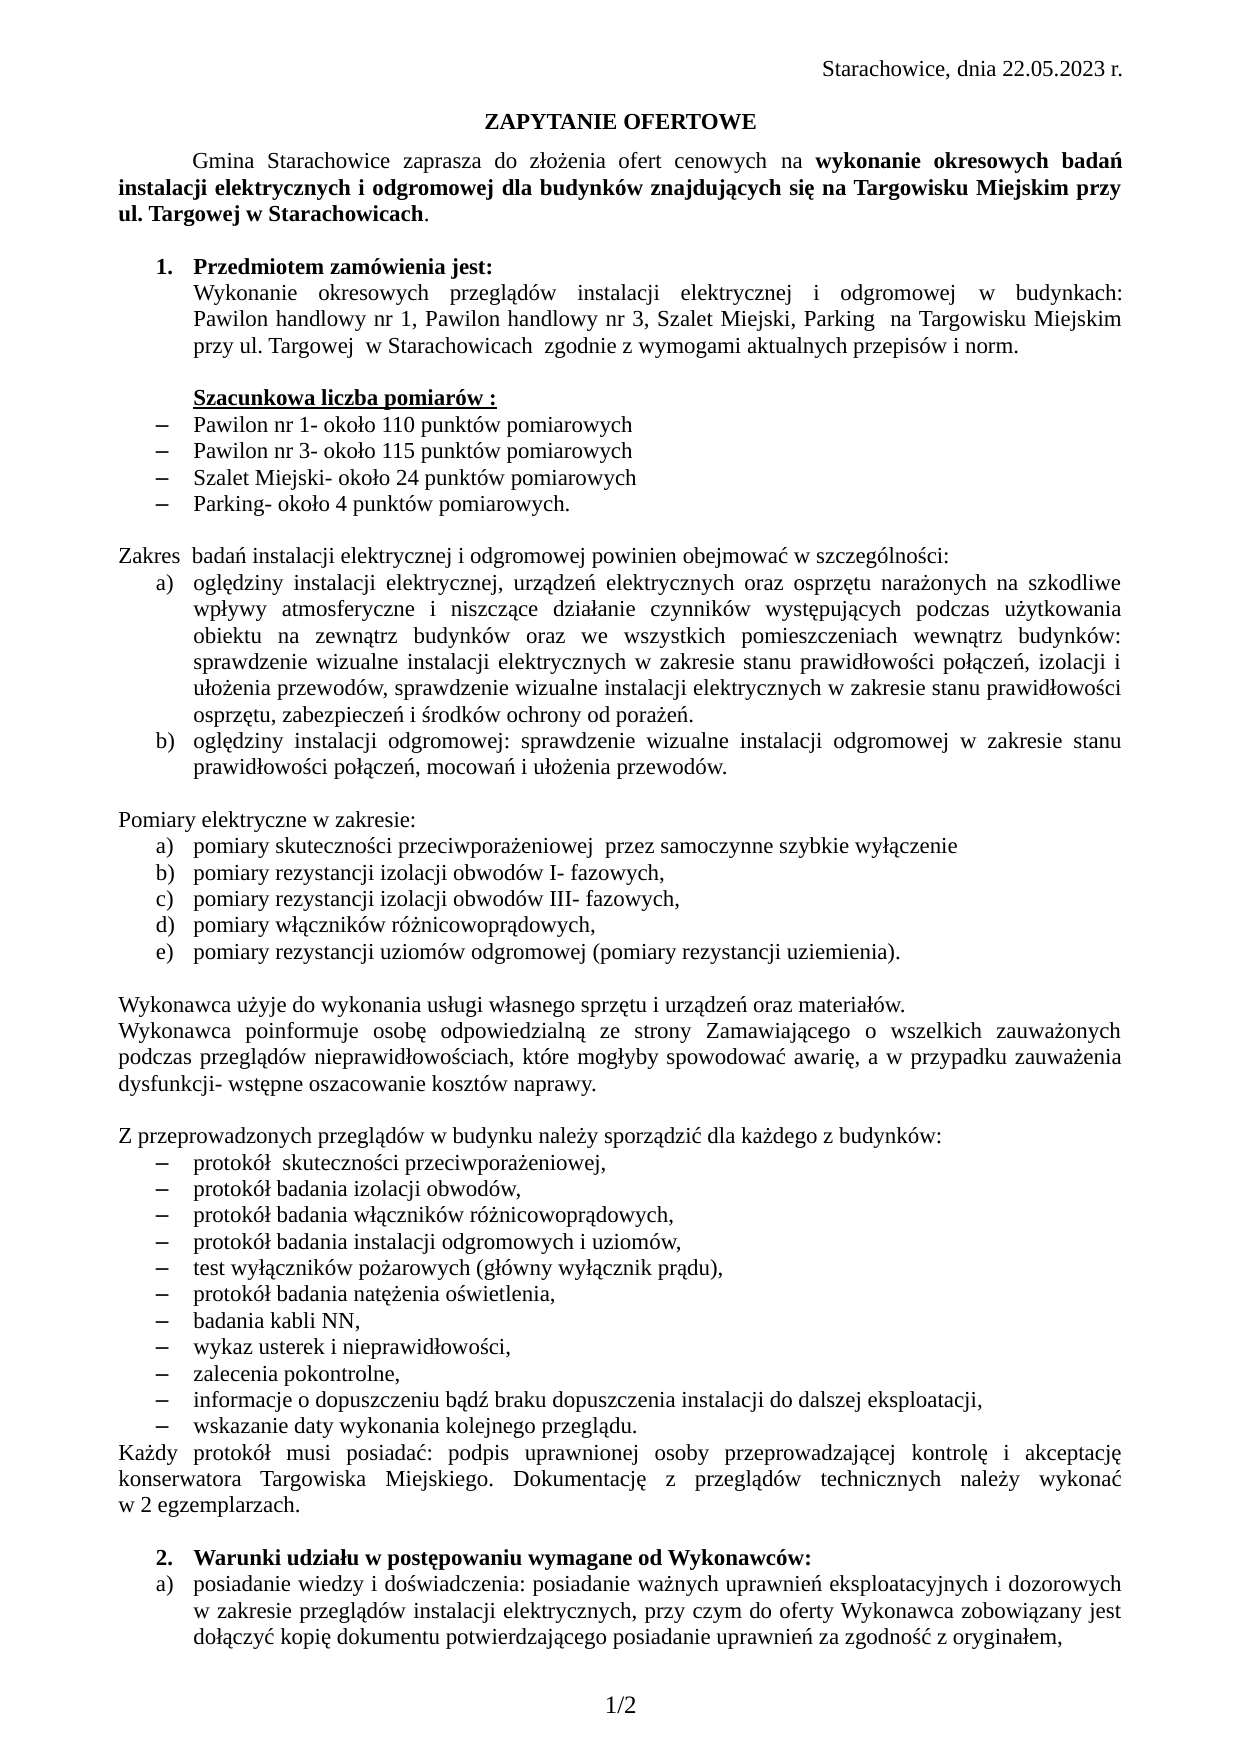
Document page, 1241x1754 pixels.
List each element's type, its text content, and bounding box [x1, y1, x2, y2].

list Szalet Miejski- około 24 punktów pomiarowych [156, 463, 1123, 490]
list protokół badania izolacji obwodów, [156, 1175, 1123, 1201]
text Pomiary elektryczne w zakresie: [118, 806, 1123, 832]
list Pawilon nr 1- około 110 punktów pomiarowych [156, 411, 1123, 437]
text Wykonawca użyje do wykonania usługi własnego sprzętu i urządzeń oraz materiałów. [118, 991, 1123, 1017]
list pomiary rezystancji izolacji obwodów I- fazowych, [156, 859, 1123, 885]
list Przedmiotem zamówienia jest: [156, 253, 1123, 279]
list oględziny instalacji odgromowej: sprawdzenie wizualne instalacji odgromowej w zakresie stanu prawidłowości połączeń, mocowań i ułożenia przewodów. [156, 727, 1123, 780]
list informacje o dopuszczeniu bądź braku dopuszczenia instalacji do dalszej eksploatacji, [156, 1386, 1123, 1412]
list Warunki udziału w postępowaniu wymagane od Wykonawców: [156, 1544, 1123, 1570]
list protokół badania instalacji odgromowych i uziomów, [156, 1228, 1123, 1254]
list badania kabli NN, [156, 1307, 1123, 1333]
list wskazanie daty wykonania kolejnego przeglądu. [156, 1412, 1123, 1439]
list pomiary rezystancji izolacji obwodów III- fazowych, [156, 885, 1123, 912]
list pomiary rezystancji uziomów odgromowej (pomiary rezystancji uziemienia). [156, 938, 1123, 964]
list protokół skuteczności przeciwporażeniowej, [156, 1149, 1123, 1175]
list test wyłączników pożarowych (główny wyłącznik prądu), [156, 1254, 1123, 1281]
text Każdy protokół musi posiadać: podpis uprawnionej osoby przeprowadzającej kontrolę i akceptację konserwatora Targowiska Miejskiego. Dokumentację z przeglądów technicznych należy wykonać w 2 egzemplarzach. [118, 1439, 1123, 1518]
list pomiary włączników różnicowoprądowych, [156, 912, 1123, 938]
text Gmina Starachowice zaprasza do złożenia ofert cenowych na wykonanie okresowych badań instalacji elektrycznych i odgromowej dla budynków znajdujących się na Targowisku Miejskim przy ul. Targowej w Starachowicach. [118, 147, 1123, 226]
list oględziny instalacji elektrycznej, urządzeń elektrycznych oraz osprzętu narażonych na szkodliwe wpływy atmosferyczne i niszczące działanie czynników występujących podczas użytkowania obiektu na zewnątrz budynków oraz we wszystkich pomieszczeniach wewnątrz budynków: sprawdzenie wizualne instalacji elektrycznych w zakresie stanu prawidłowości połączeń, izolacji i ułożenia przewodów, sprawdzenie wizualne instalacji elektrycznych w zakresie stanu prawidłowości osprzętu, zabezpieczeń i środków ochrony od porażeń. [156, 569, 1123, 727]
list Parking- około 4 punktów pomiarowych. [156, 490, 1123, 516]
text Z przeprowadzonych przeglądów w budynku należy sporządzić dla każdego z budynków: [118, 1122, 1123, 1149]
list Pawilon nr 3- około 115 punktów pomiarowych [156, 437, 1123, 463]
text ZAPYTANIE OFERTOWE [118, 108, 1123, 134]
text Wykonawca poinformuje osobę odpowiedzialną ze strony Zamawiającego o wszelkich zauważonych podczas przeglądów nieprawidłowościach, które mogłyby spowodować awarię, a w przypadku zauważenia dysfunkcji- wstępne oszacowanie kosztów naprawy. [118, 1017, 1123, 1096]
list wykaz usterek i nieprawidłowości, [156, 1333, 1123, 1359]
list posiadanie wiedzy i doświadczenia: posiadanie ważnych uprawnień eksploatacyjnych i dozorowych w zakresie przeglądów instalacji elektrycznych, przy czym do oferty Wykonawca zobowiązany jest dołączyć kopię dokumentu potwierdzającego posiadanie uprawnień za zgodność z oryginałem, [156, 1570, 1123, 1649]
list protokół badania natężenia oświetlenia, [156, 1281, 1123, 1307]
text Starachowice, dnia 22.05.2023 r. [118, 55, 1123, 81]
list protokół badania włączników różnicowoprądowych, [156, 1201, 1123, 1228]
text Zakres badań instalacji elektrycznej i odgromowej powinien obejmować w szczególności: [118, 543, 1123, 569]
list Wykonanie okresowych przeglądów instalacji elektrycznej i odgromowej w budynkach: Pawilon handlowy nr 1, Pawilon handlowy nr 3, Szalet Miejski, Parking na Targowisku Miejskim przy ul. Targowej w Starachowicach zgodnie z wymogami aktualnych przepisów i norm. [156, 279, 1123, 358]
list pomiary skuteczności przeciwporażeniowej przez samoczynne szybkie wyłączenie [156, 832, 1123, 859]
list zalecenia pokontrolne, [156, 1359, 1123, 1386]
list Szacunkowa liczba pomiarów : [156, 384, 1123, 411]
